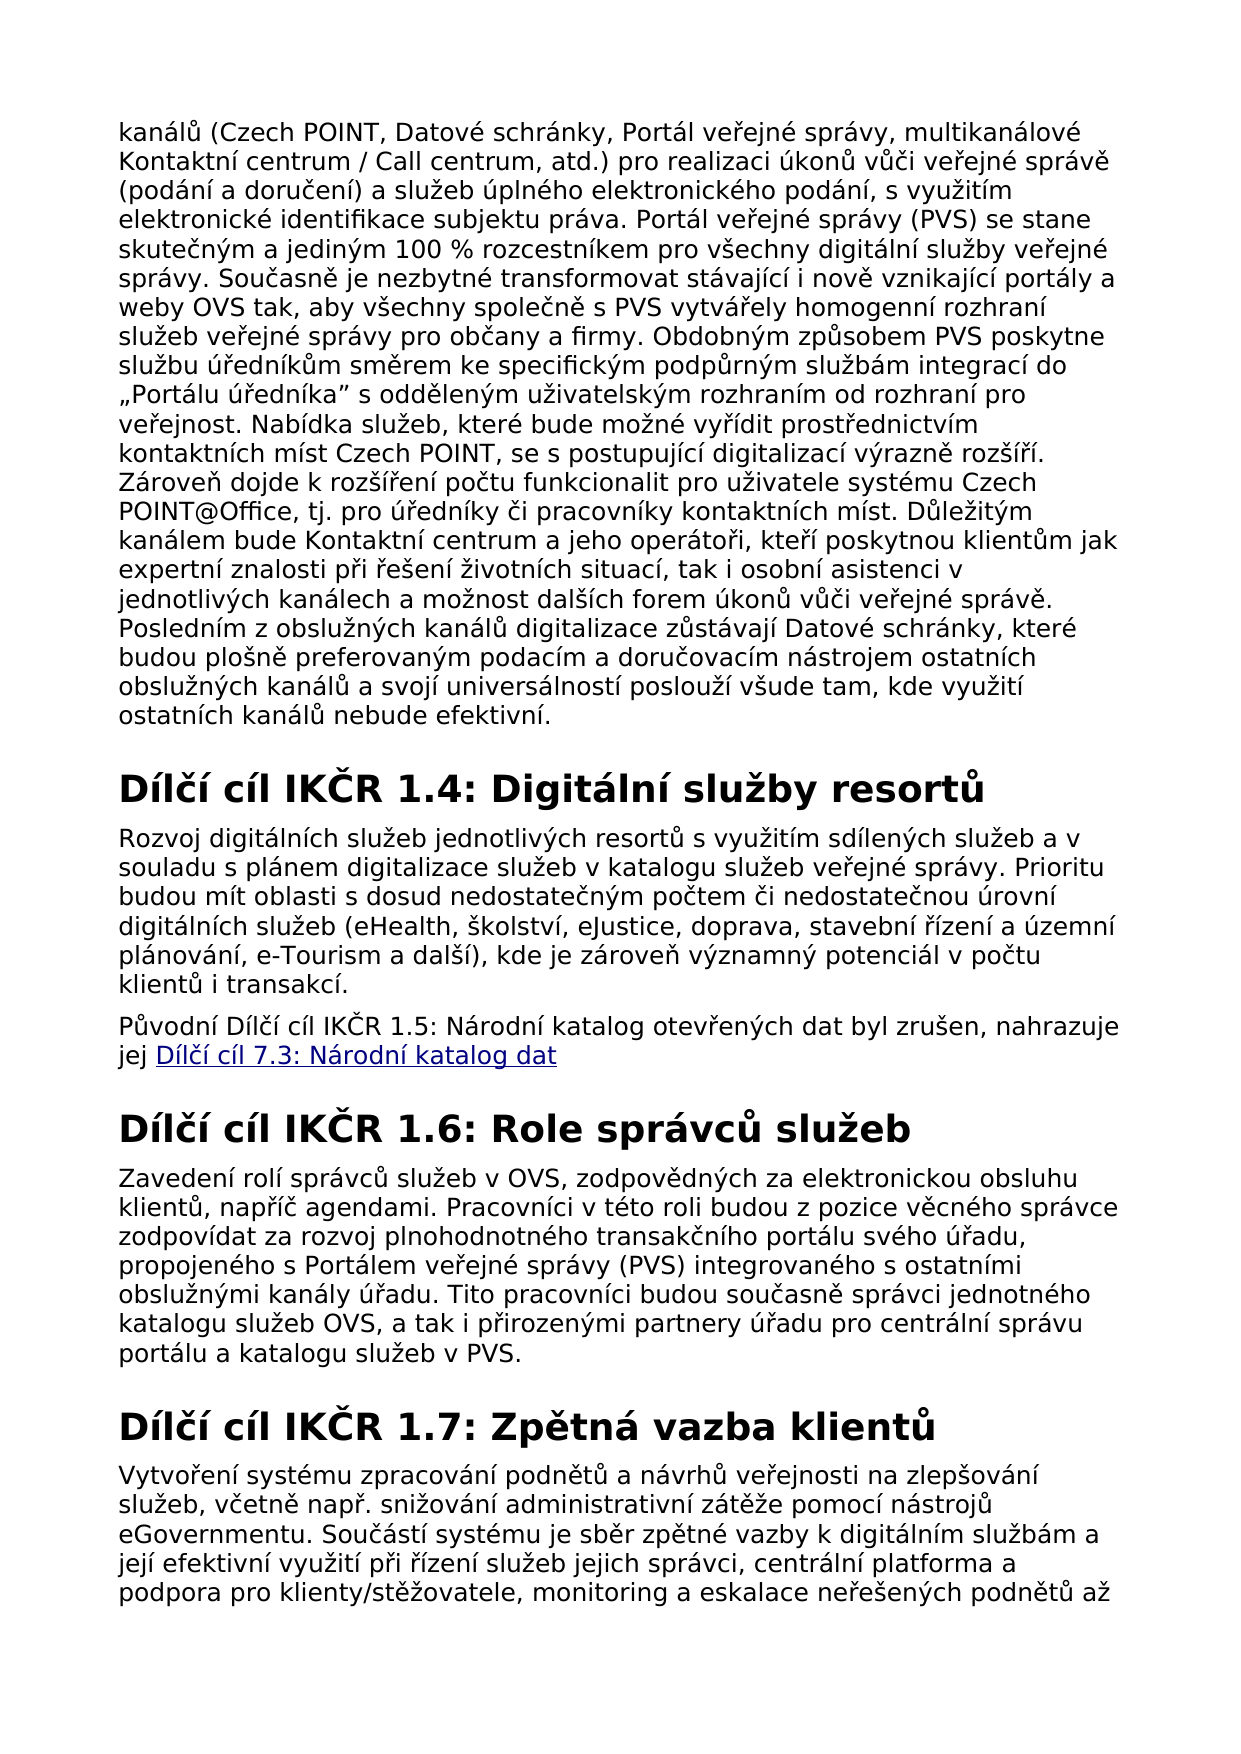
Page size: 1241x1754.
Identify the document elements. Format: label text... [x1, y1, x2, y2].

text Původní Dílčí cíl IKČR 1.5: Národní katalog otevřených dat byl zrušen, nahrazuje jej Dílčí cíl 7.3: Národní katalog dat [118, 1012, 1122, 1070]
subtitle Dílčí cíl IKČR 1.7: Zpětná vazba klientů [118, 1405, 1122, 1449]
subtitle Dílčí cíl IKČR 1.6: Role správců služeb [118, 1108, 1122, 1151]
text Zavedení rolí správců služeb v OVS, zodpovědných za elektronickou obsluhu klientů, napříč agendami. Pracovníci v této roli budou z pozice věcného správce zodpovídat za rozvoj plnohodnotného transakčního portálu svého úřadu, propojeného s Portálem veřejné správy (PVS) integrovaného s ostatními obslužnými kanály úřadu. Tito pracovníci budou současně správci jednotného katalogu služeb OVS, a tak i přirozenými partnery úřadu pro centrální správu portálu a katalogu služeb v PVS. [118, 1164, 1122, 1368]
text Vytvoření systému zpracování podnětů a návrhů veřejnosti na zlepšování služeb, včetně např. snižování administrativní zátěže pomocí nástrojů eGovernmentu. Součástí systému je sběr zpětné vazby k digitálním službám a její efektivní využití při řízení služeb jejich správci, centrální platforma a podpora pro klienty/stěžovatele, monitoring a eskalace neřešených podnětů až [118, 1462, 1122, 1607]
subtitle Dílčí cíl IKČR 1.4: Digitální služby resortů [118, 768, 1122, 812]
text Rozvoj digitálních služeb jednotlivých resortů s využitím sdílených služeb a v souladu s plánem digitalizace služeb v katalogu služeb veřejné správy. Prioritu budou mít oblasti s dosud nedostatečným počtem či nedostatečnou úrovní digitálních služeb (eHealth, školství, eJustice, doprava, stavební řízení a územní plánování, e-Tourism a další), kde je zároveň významný potenciál v počtu klientů i transakcí. [118, 824, 1122, 999]
text kanálů (Czech POINT, Datové schránky, Portál veřejné správy, multikanálové Kontaktní centrum / Call centrum, atd.) pro realizaci úkonů vůči veřejné správě (podání a doručení) a služeb úplného elektronického podání, s využitím elektronické identifikace subjektu práva. Portál veřejné správy (PVS) se stane skutečným a jediným 100 % rozcestníkem pro všechny digitální služby veřejné správy. Současně je nezbytné transformovat stávající i nově vznikající portály a weby OVS tak, aby všechny společně s PVS vytvářely homogenní rozhraní služeb veřejné správy pro občany a firmy. Obdobným způsobem PVS poskytne službu úředníkům směrem ke specifickým podpůrným službám integrací do „Portálu úředníka” s odděleným uživatelským rozhraním od rozhraní pro veřejnost. Nabídka služeb, které bude možné vyřídit prostřednictvím kontaktních míst Czech POINT, se s postupující digitalizací výrazně rozšíří. Zároveň dojde k rozšíření počtu funkcionalit pro uživatele systému Czech POINT@Office, tj. pro úředníky či pracovníky kontaktních míst. Důležitým kanálem bude Kontaktní centrum a jeho operátoři, kteří poskytnou klientům jak expertní znalosti při řešení životních situací, tak i osobní asistenci v jednotlivých kanálech a možnost dalších forem úkonů vůči veřejné správě. Posledním z obslužných kanálů digitalizace zůstávají Datové schránky, které budou plošně preferovaným podacím a doručovacím nástrojem ostatních obslužných kanálů a svojí universálností poslouží všude tam, kde využití ostatních kanálů nebude efektivní. [118, 118, 1122, 731]
